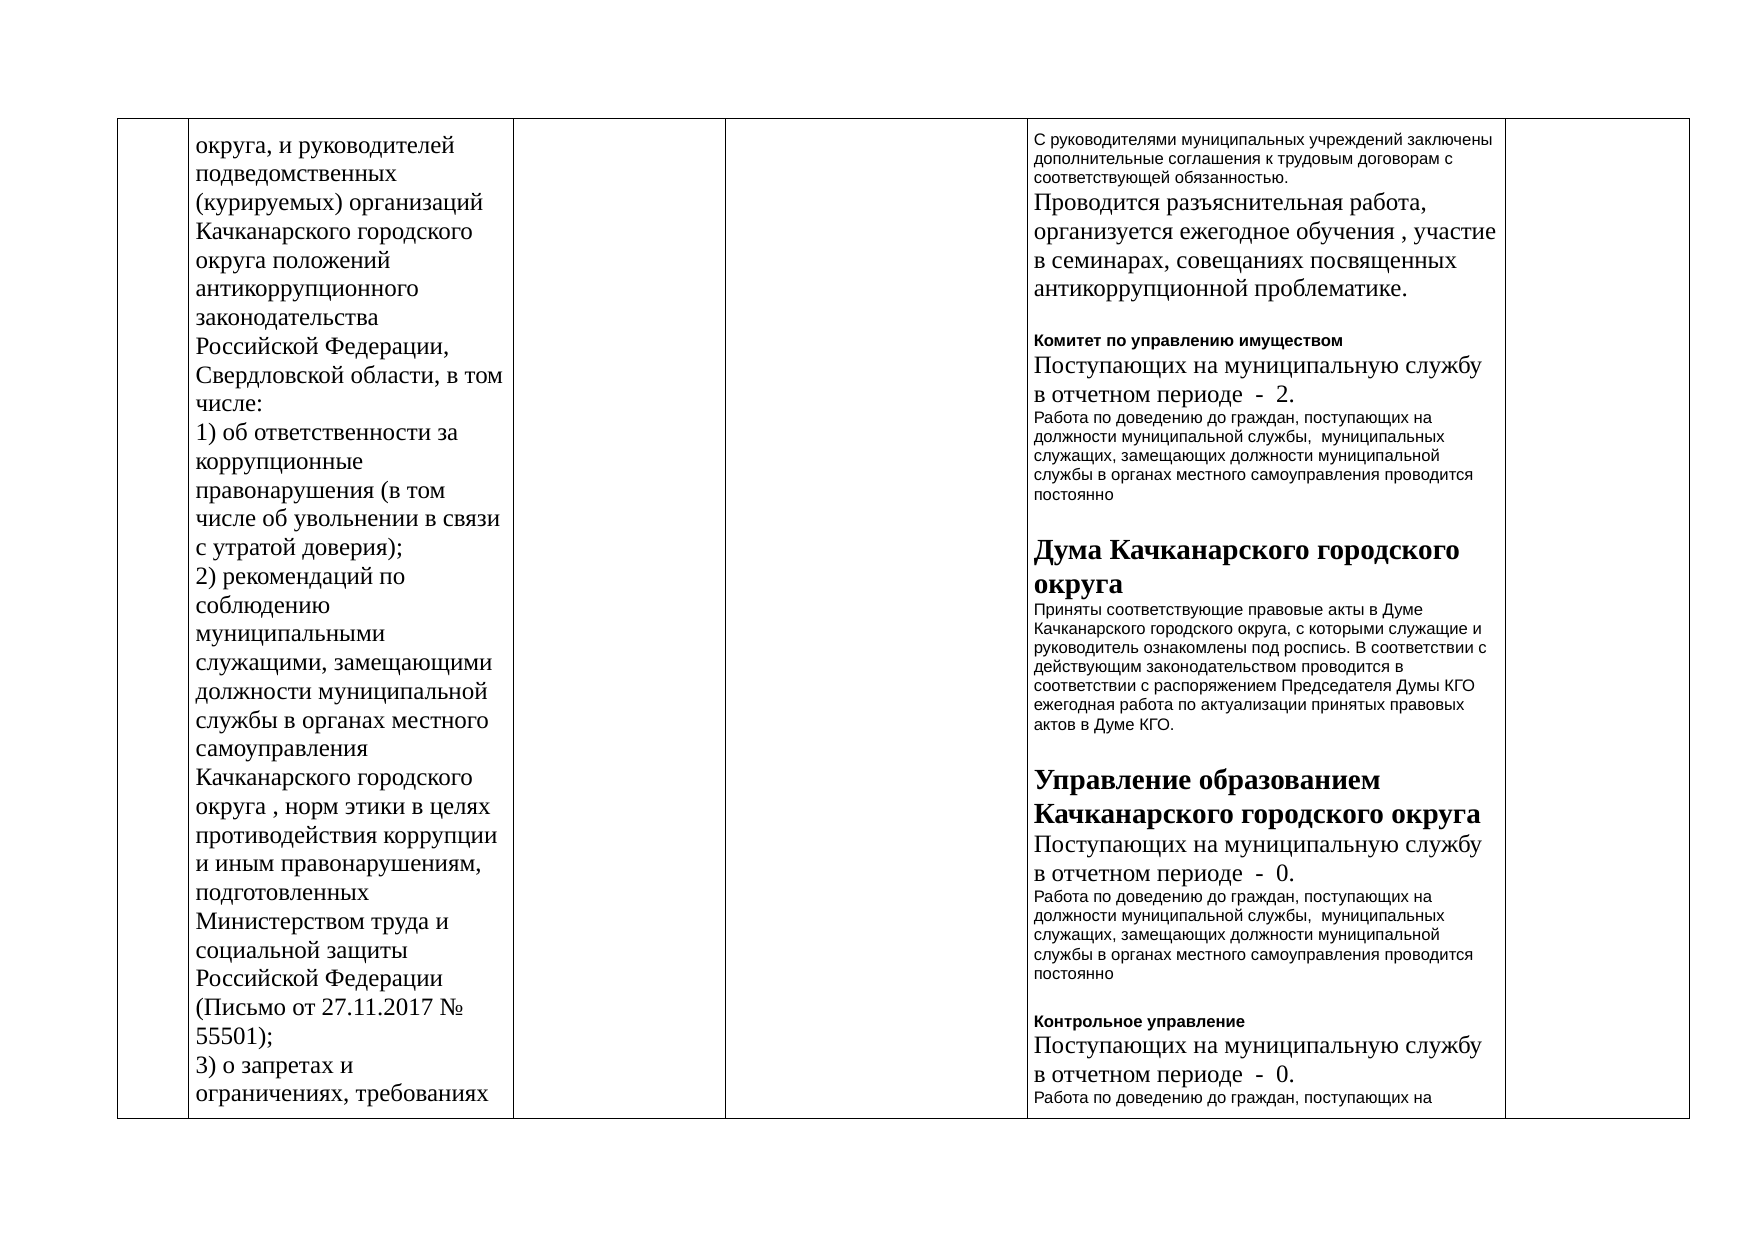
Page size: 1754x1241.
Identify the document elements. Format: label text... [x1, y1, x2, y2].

table_cell [1506, 119, 1689, 1118]
table_cell С руководителями муниципальных учреждений заключены дополнительные соглашения к трудовым договорам с соответствующей обязанностью. Проводится разъяснительная работа, организуется ежегодное обучения , участие в семинарах, совещаниях посвященных антикоррупционной проблематике. Комитет по управлению имуществом Поступающих на муниципальную службу в отчетном периоде - 2. Работа по доведению до граждан, поступающих на должности муниципальной службы, муниципальных служащих, замещающих должности муниципальной службы в органах местного самоуправления проводится постоянно Дума Качканарского городского округа Приняты соответствующие правовые акты в Думе Качканарского городского округа, с которыми служащие и руководитель ознакомлены под роспись. В соответствии с действующим законодательством проводится в соответствии с распоряжением Председателя Думы КГО ежегодная работа по актуализации принятых правовых актов в Думе КГО. Управление образованием Качканарского городского округа Поступающих на муниципальную службу в отчетном периоде - 0. Работа по доведению до граждан, поступающих на должности муниципальной службы, муниципальных служащих, замещающих должности муниципальной службы в органах местного самоуправления проводится постоянно Контрольное управление Поступающих на муниципальную службу в отчетном периоде - 0. Работа по доведению до граждан, поступающих на [1028, 119, 1505, 1118]
table_cell [118, 119, 188, 1118]
table_cell округа, и руководителей подведомственных (курируемых) организаций Качканарского городского округа положений антикоррупционного законодательства Российской Федерации, Свердловской области, в том числе: 1) об ответственности за коррупционные правонарушения (в том числе об увольнении в связи с утратой доверия); 2) рекомендаций по соблюдению муниципальными служащими, замещающими должности муниципальной службы в органах местного самоуправления Качканарского городского округа , норм этики в целях противодействия коррупции и иным правонарушениям, подготовленных Министерством труда и социальной защиты Российской Федерации (Письмо от 27.11.2017 № 55501); 3) о запретах и ограничениях, требованиях [189, 119, 513, 1118]
table_cell [726, 119, 1027, 1118]
table_cell [514, 119, 725, 1118]
